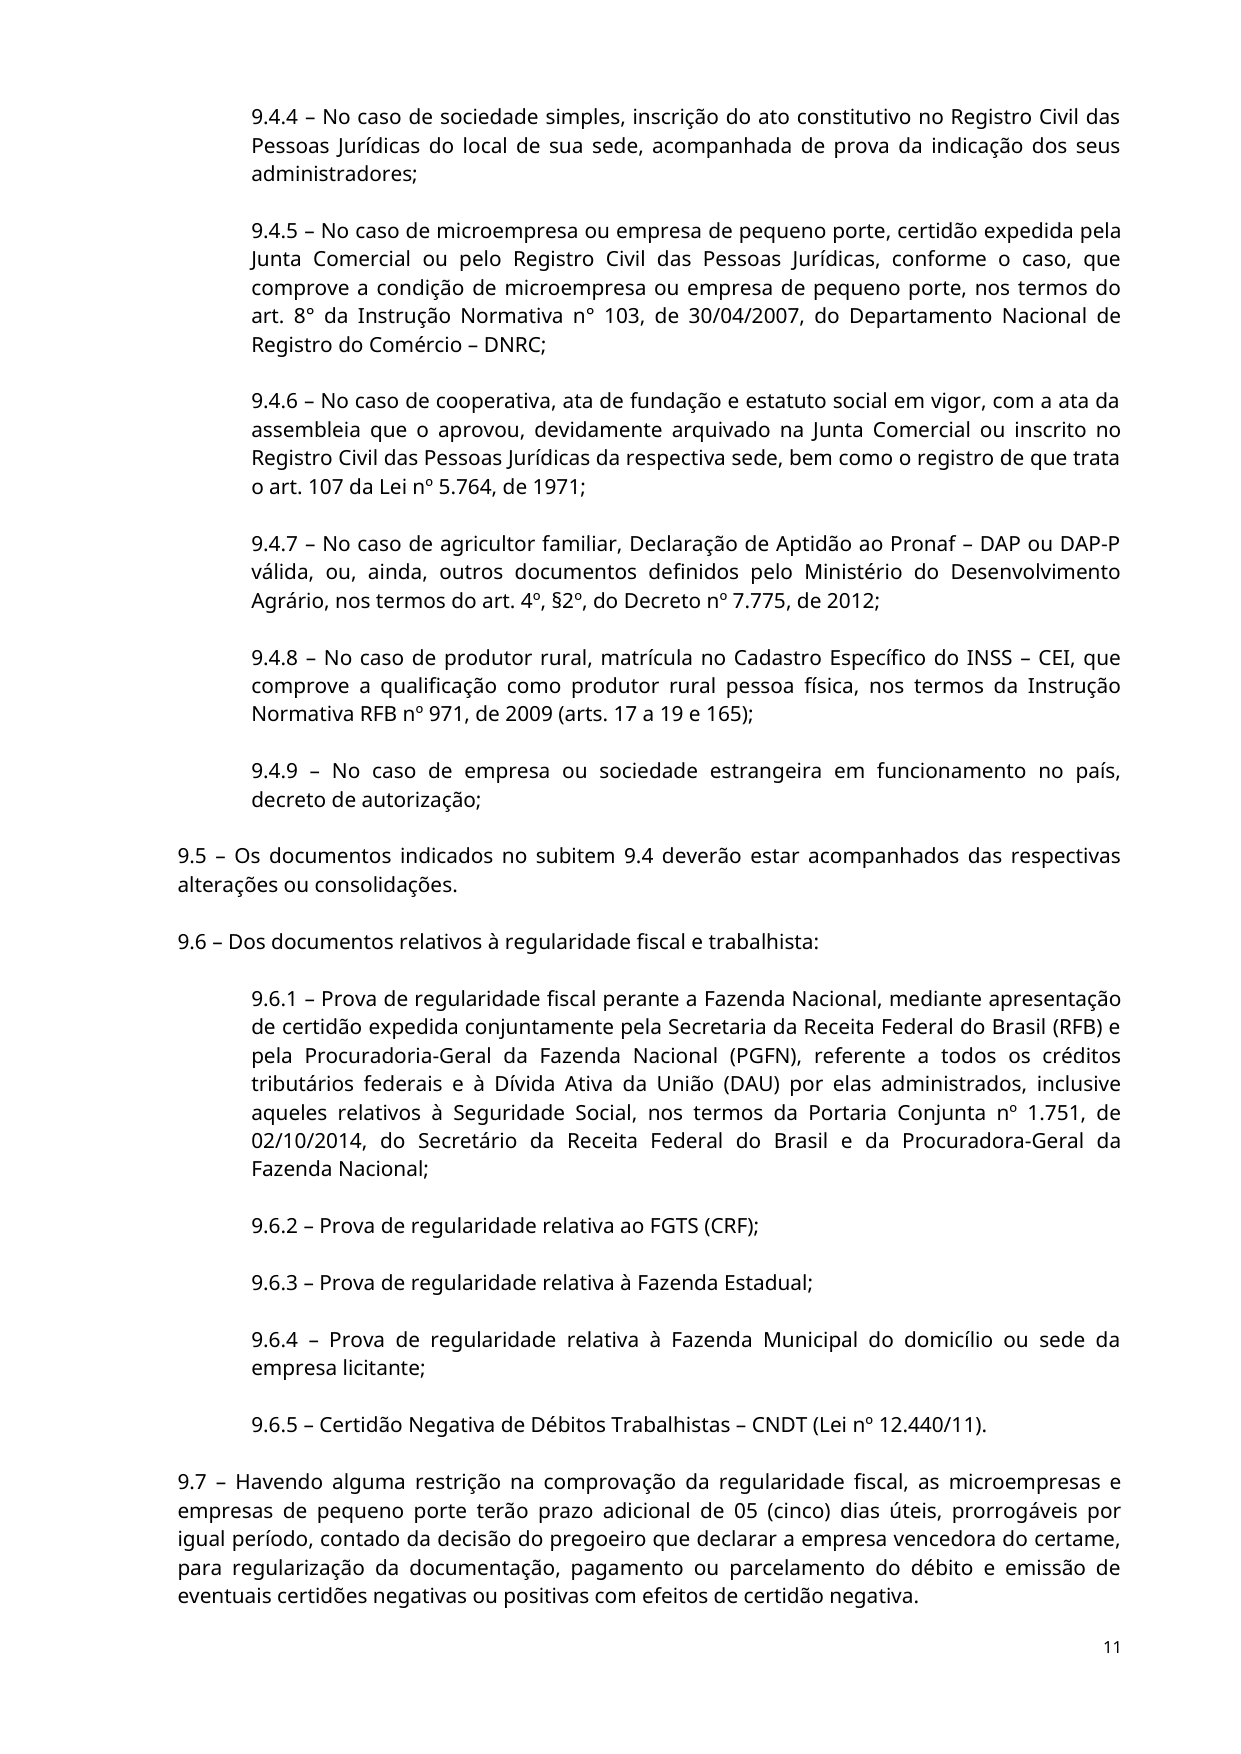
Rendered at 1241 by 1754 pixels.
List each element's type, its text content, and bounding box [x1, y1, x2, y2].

text 9.6.4 – Prova de regularidade relativa à Fazenda Municipal do domicílio ou sede da empresa licitante; [251, 1325, 1122, 1382]
list 9.4.4 – No caso de sociedade simples, inscrição do ato constitutivo no Registro Civil das Pessoas Jurídicas do local de sua sede, acompanhada de prova da indicação dos seus administradores; [251, 102, 1122, 188]
text 9.6.1 – Prova de regularidade fiscal perante a Fazenda Nacional, mediante apresentação de certidão expedida conjuntamente pela Secretaria da Receita Federal do Brasil (RFB) e pela Procuradoria-Geral da Fazenda Nacional (PGFN), referente a todos os créditos tributários federais e à Dívida Ativa da União (DAU) por elas administrados, inclusive aqueles relativos à Seguridade Social, nos termos da Portaria Conjunta nº 1.751, de 02/10/2014, do Secretário da Receita Federal do Brasil e da Procuradora-Geral da Fazenda Nacional; [251, 984, 1122, 1183]
list 9.4.8 – No caso de produtor rural, matrícula no Cadastro Específico do INSS – CEI, que comprove a qualificação como produtor rural pessoa física, nos termos da Instrução Normativa RFB nº 971, de 2009 (arts. 17 a 19 e 165); [251, 643, 1122, 728]
list 9.4.6 – No caso de cooperativa, ata de fundação e estatuto social em vigor, com a ata da assembleia que o aprovou, devidamente arquivado na Junta Comercial ou inscrito no Registro Civil das Pessoas Jurídicas da respectiva sede, bem como o registro de que trata o art. 107 da Lei nº 5.764, de 1971; [251, 387, 1122, 500]
list 9.5 – Os documentos indicados no subitem 9.4 deverão estar acompanhados das respectivas alterações ou consolidações. [177, 842, 1122, 898]
list 9.4.9 – No caso de empresa ou sociedade estrangeira em funcionamento no país, decreto de autorização; [251, 756, 1122, 813]
text 9.6.5 – Certidão Negativa de Débitos Trabalhistas – CNDT (Lei nº 12.440/11). [251, 1410, 1122, 1439]
text 9.7 – Havendo alguma restrição na comprovação da regularidade fiscal, as microempresas e empresas de pequeno porte terão prazo adicional de 05 (cinco) dias úteis, prorrogáveis por igual período, contado da decisão do pregoeiro que declarar a empresa vencedora do certame, para regularização da documentação, pagamento ou parcelamento do débito e emissão de eventuais certidões negativas ou positivas com efeitos de certidão negativa. [177, 1467, 1122, 1609]
list 9.6.3 – Prova de regularidade relativa à Fazenda Estadual; [251, 1268, 1122, 1297]
list 9.4.5 – No caso de microempresa ou empresa de pequeno porte, certidão expedida pela Junta Comercial ou pelo Registro Civil das Pessoas Jurídicas, conforme o caso, que comprove a condição de microempresa ou empresa de pequeno porte, nos termos do art. 8° da Instrução Normativa n° 103, de 30/04/2007, do Departamento Nacional de Registro do Comércio – DNRC; [251, 216, 1122, 358]
text 9.6 – Dos documentos relativos à regularidade fiscal e trabalhista: [177, 927, 1122, 955]
text 9.6.2 – Prova de regularidade relativa ao FGTS (CRF); [251, 1211, 1122, 1240]
list 9.4.7 – No caso de agricultor familiar, Declaração de Aptidão ao Pronaf – DAP ou DAP-P válida, ou, ainda, outros documentos definidos pelo Ministério do Desenvolvimento Agrário, nos termos do art. 4º, §2º, do Decreto nº 7.775, de 2012; [251, 529, 1122, 614]
